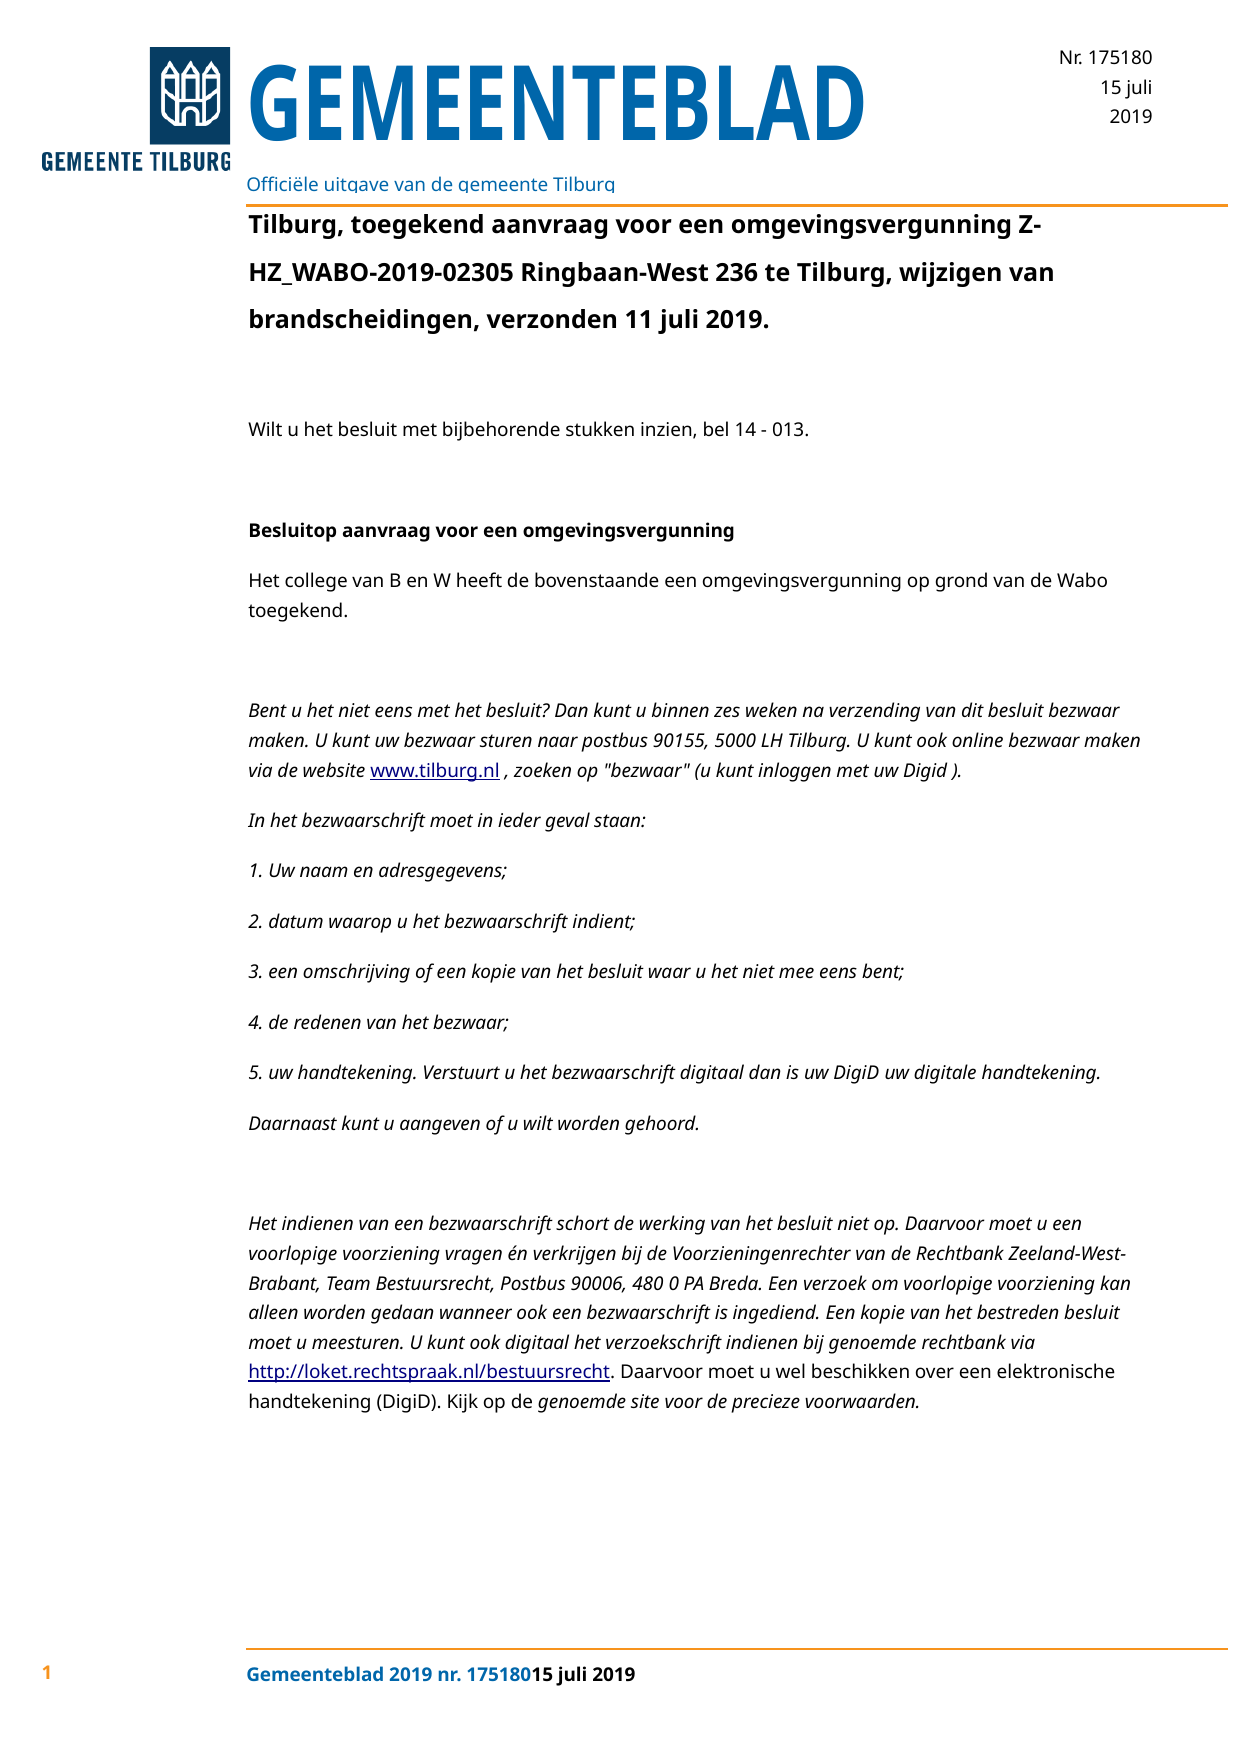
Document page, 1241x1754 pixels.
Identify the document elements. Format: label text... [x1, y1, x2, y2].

text Wilt u het besluit met bijbehorende stukken inzien, bel 14 - 013. [248, 416, 1152, 442]
picture [41, 47, 231, 172]
text In het bezwaarschrift moet in ieder geval staan: [248, 807, 1152, 833]
text 5. uw handtekening. Verstuurt u het bezwaarschrift digitaal dan is uw DigiD uw digitale handtekening. [248, 1059, 1152, 1085]
text Daarnaast kunt u aangeven of u wilt worden gehoord. [248, 1110, 1152, 1135]
text Besluitop aanvraag voor een omgevingsvergunning [248, 517, 1152, 542]
text 3. een omschrijving of een kopie van het besluit waar u het niet mee eens bent; [248, 958, 1152, 984]
text Tilburg, toegekend aanvraag voor een omgevingsvergunning Z-HZ_WABO-2019-02305 Ringbaan-West 236 te Tilburg, wijzigen van brandscheidingen, verzonden 11 juli 2019. [248, 207, 1152, 336]
text Bent u het niet eens met het besluit? Dan kunt u binnen zes weken na verzending van dit besluit bezwaar maken. U kunt uw bezwaar sturen naar postbus 90155, 5000 LH Tilburg. U kunt ook online bezwaar maken via de website www.tilburg.nl , zoeken op "bezwaar" (u kunt inloggen met uw Digid ). [248, 698, 1152, 782]
text 2. datum waarop u het bezwaarschrift indient; [248, 908, 1152, 934]
text Het college van B en W heeft de bovenstaande een omgevingsvergunning op grond van de Wabo toegekend. [248, 567, 1152, 622]
text 4. de redenen van het bezwaar; [248, 1009, 1152, 1034]
text Het indienen van een bezwaarschrift schort de werking van het besluit niet op. Daarvoor moet u een voorlopige voorziening vragen én verkrijgen bij de Voorzieningenrechter van de Rechtbank Zeeland-West-Brabant, Team Bestuursrecht, Postbus 90006, 480 0 PA Breda. Een verzoek om voorlopige voorziening kan alleen worden gedaan wanneer ook een bezwaarschrift is ingediend. Een kopie van het bestreden besluit moet u meesturen. U kunt ook digitaal het verzoekschrift indienen bij genoemde rechtbank via http://loket.rechtspraak.nl/bestuursrecht. Daarvoor moet u wel beschikken over een elektronische handtekening (DigiD). Kijk op de genoemde site voor de precieze voorwaarden. [248, 1211, 1152, 1414]
text 1. Uw naam en adresgegevens; [248, 858, 1152, 883]
